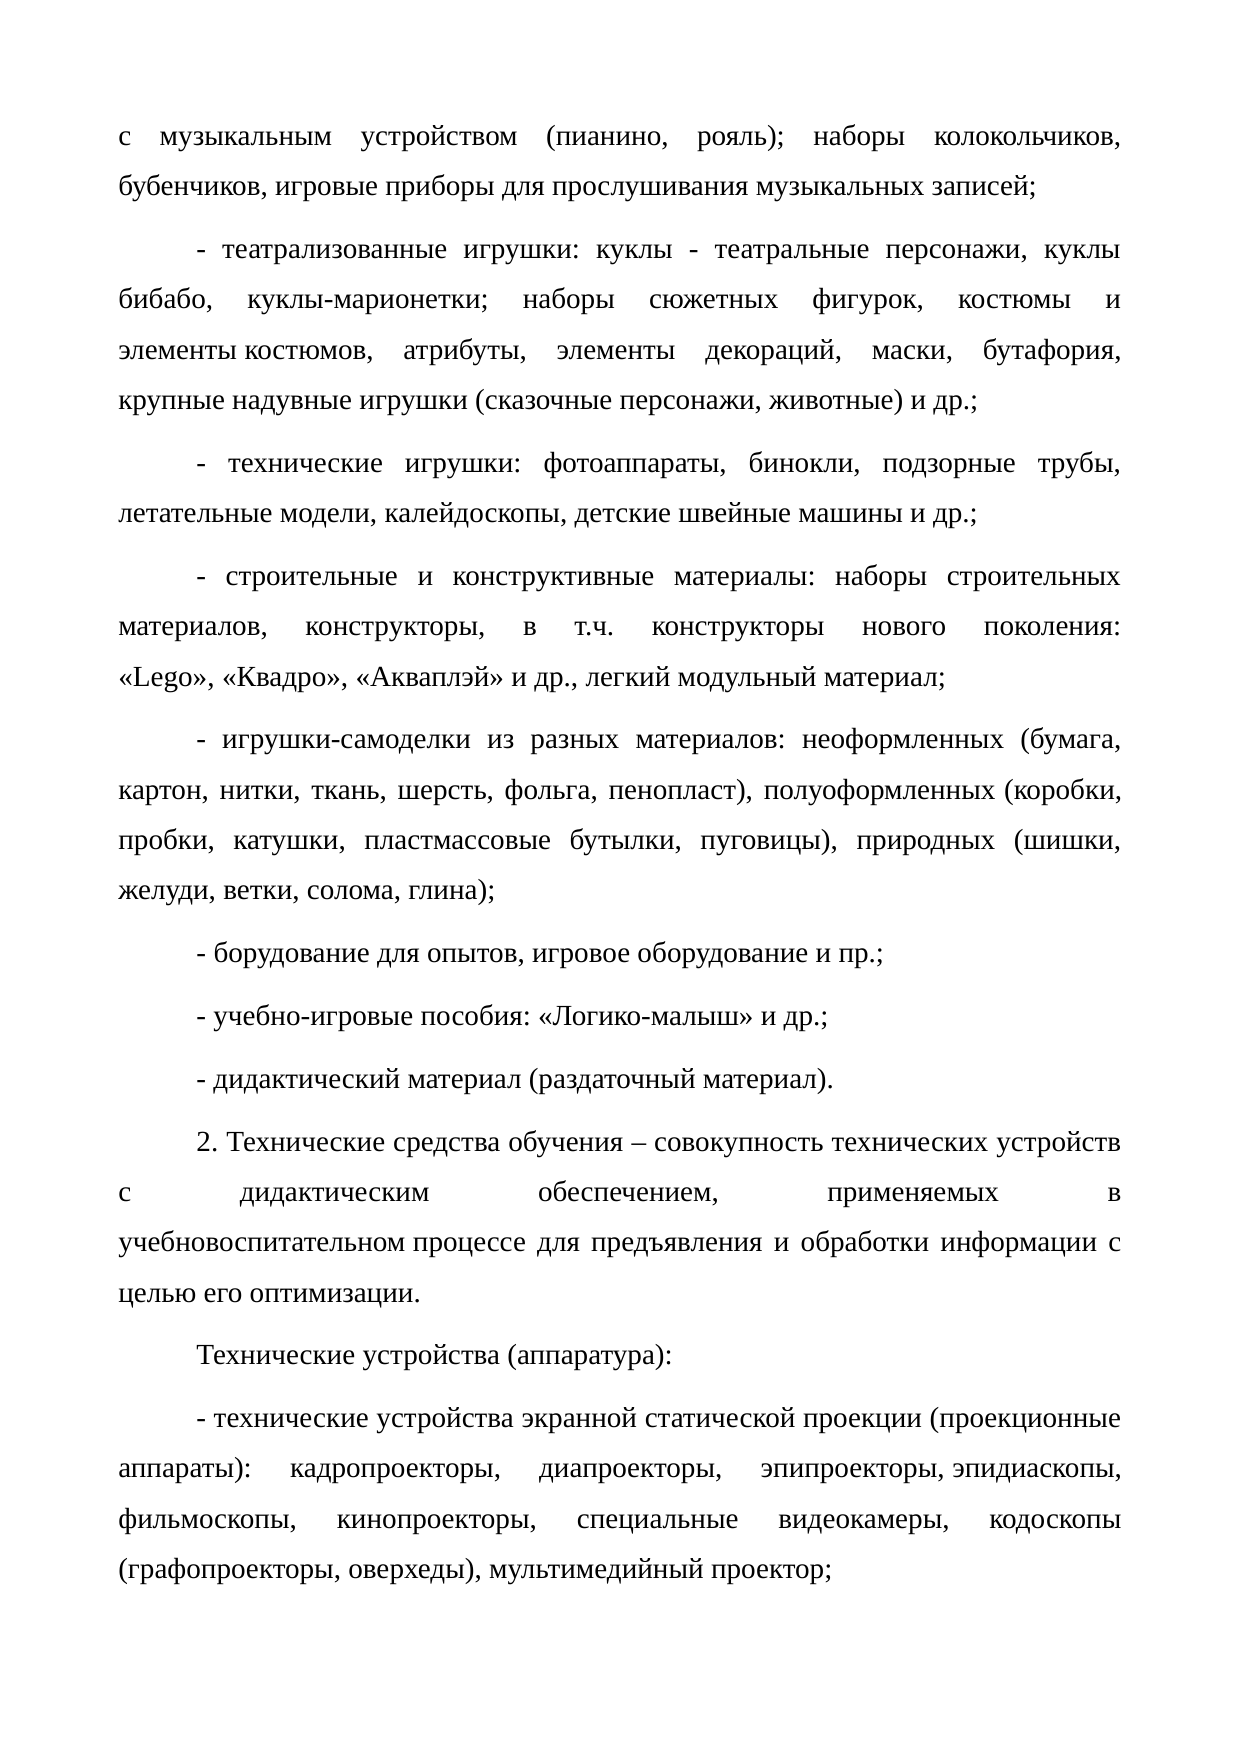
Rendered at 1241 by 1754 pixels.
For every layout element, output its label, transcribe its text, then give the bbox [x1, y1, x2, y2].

text - игрушки-самоделки из разных материалов: неоформленных (бумага, картон, нитки, ткань, шерсть, фольга, пенопласт), полуоформленных (коробки, пробки, катушки, пластмассовые бутылки, пуговицы), природных (шишки, желуди, ветки, солома, глина); [118, 722, 1122, 906]
text - технические устройства экранной статической проекции (проекционные аппараты): кадропроекторы, диапроекторы, эпипроекторы, эпидиаскопы, фильмоскопы, кинопроекторы, специальные видеокамеры, кодоскопы (графопроекторы, оверхеды), мультимедийный проектор; [118, 1400, 1122, 1585]
text Технические устройства (аппаратура): [118, 1337, 1122, 1371]
text с музыкальным устройством (пианино, рояль); наборы колокольчиков, бубенчиков, игровые приборы для прослушивания музыкальных записей; [118, 118, 1122, 202]
text - дидактический материал (раздаточный материал). [118, 1061, 1122, 1094]
text 2. Технические средства обучения – совокупность технических устройств с дидактическим обеспечением, применяемых в учебновоспитательном процессе для предъявления и обработки информации с целью его оптимизации. [118, 1124, 1122, 1308]
text - учебно-игровые пособия: «Логико-малыш» и др.; [118, 998, 1122, 1032]
text - борудование для опытов, игровое оборудование и пр.; [118, 935, 1122, 969]
text - строительные и конструктивные материалы: наборы строительных материалов, конструкторы, в т.ч. конструкторы нового поколения: «Lego», «Квадро», «Акваплэй» и др., легкий модульный материал; [118, 558, 1122, 692]
text - технические игрушки: фотоаппараты, бинокли, подзорные трубы, летательные модели, калейдоскопы, детские швейные машины и др.; [118, 445, 1122, 529]
text - театрализованные игрушки: куклы - театральные персонажи, куклы бибабо, куклы-марионетки; наборы сюжетных фигурок, костюмы и элементы костюмов, атрибуты, элементы декораций, маски, бутафория, крупные надувные игрушки (сказочные персонажи, животные) и др.; [118, 231, 1122, 416]
